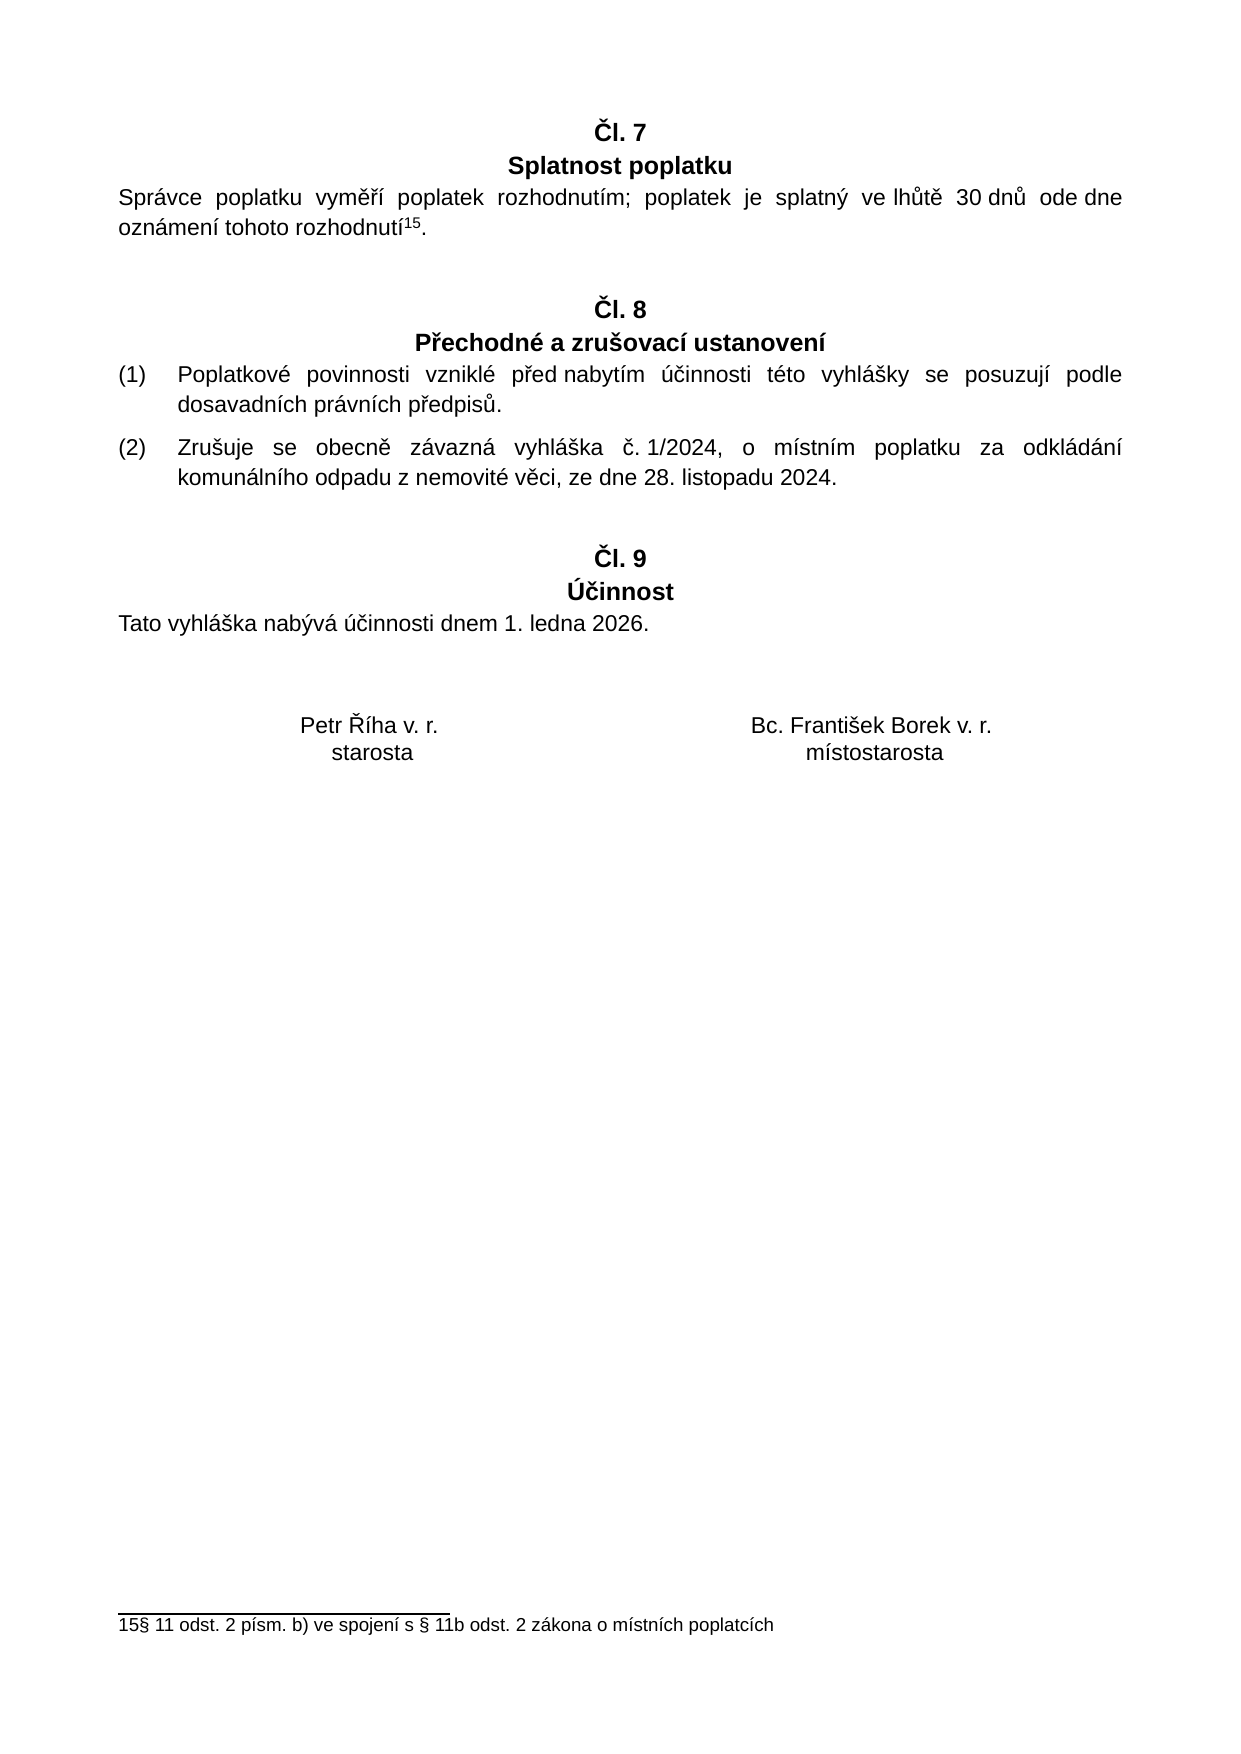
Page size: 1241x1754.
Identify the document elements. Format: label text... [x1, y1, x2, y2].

list Zrušuje se obecně závazná vyhláška č. 1/2024, o místním poplatku za odkládání komunálního odpadu z nemovité věci, ze dne 28. listopadu 2024. [118, 433, 1122, 490]
text Správce poplatku vyměří poplatek rozhodnutím; poplatek je splatný ve lhůtě 30 dnů ode dne oznámení tohoto rozhodnutí. [118, 184, 1122, 241]
subtitle Čl. 8 Přechodné a zrušovací ustanovení [118, 294, 1122, 356]
table_header Petr Říha v. r. starosta [118, 653, 620, 771]
text Tato vyhláška nabývá účinnosti dnem 1. ledna 2026. [118, 610, 1122, 636]
table_cell [620, 771, 1122, 889]
text § 11 odst. 2 písm. b) ve spojení s § 11b odst. 2 zákona o místních poplatcích [118, 1614, 1122, 1635]
table_cell [118, 771, 620, 889]
subtitle Čl. 7 Splatnost poplatku [118, 118, 1122, 180]
table_header Bc. František Borek v. r. místostarosta [620, 653, 1122, 771]
list Poplatkové povinnosti vzniklé před nabytím účinnosti této vyhlášky se posuzují podle dosavadních právních předpisů. [118, 361, 1122, 417]
subtitle Čl. 9 Účinnost [118, 544, 1122, 606]
